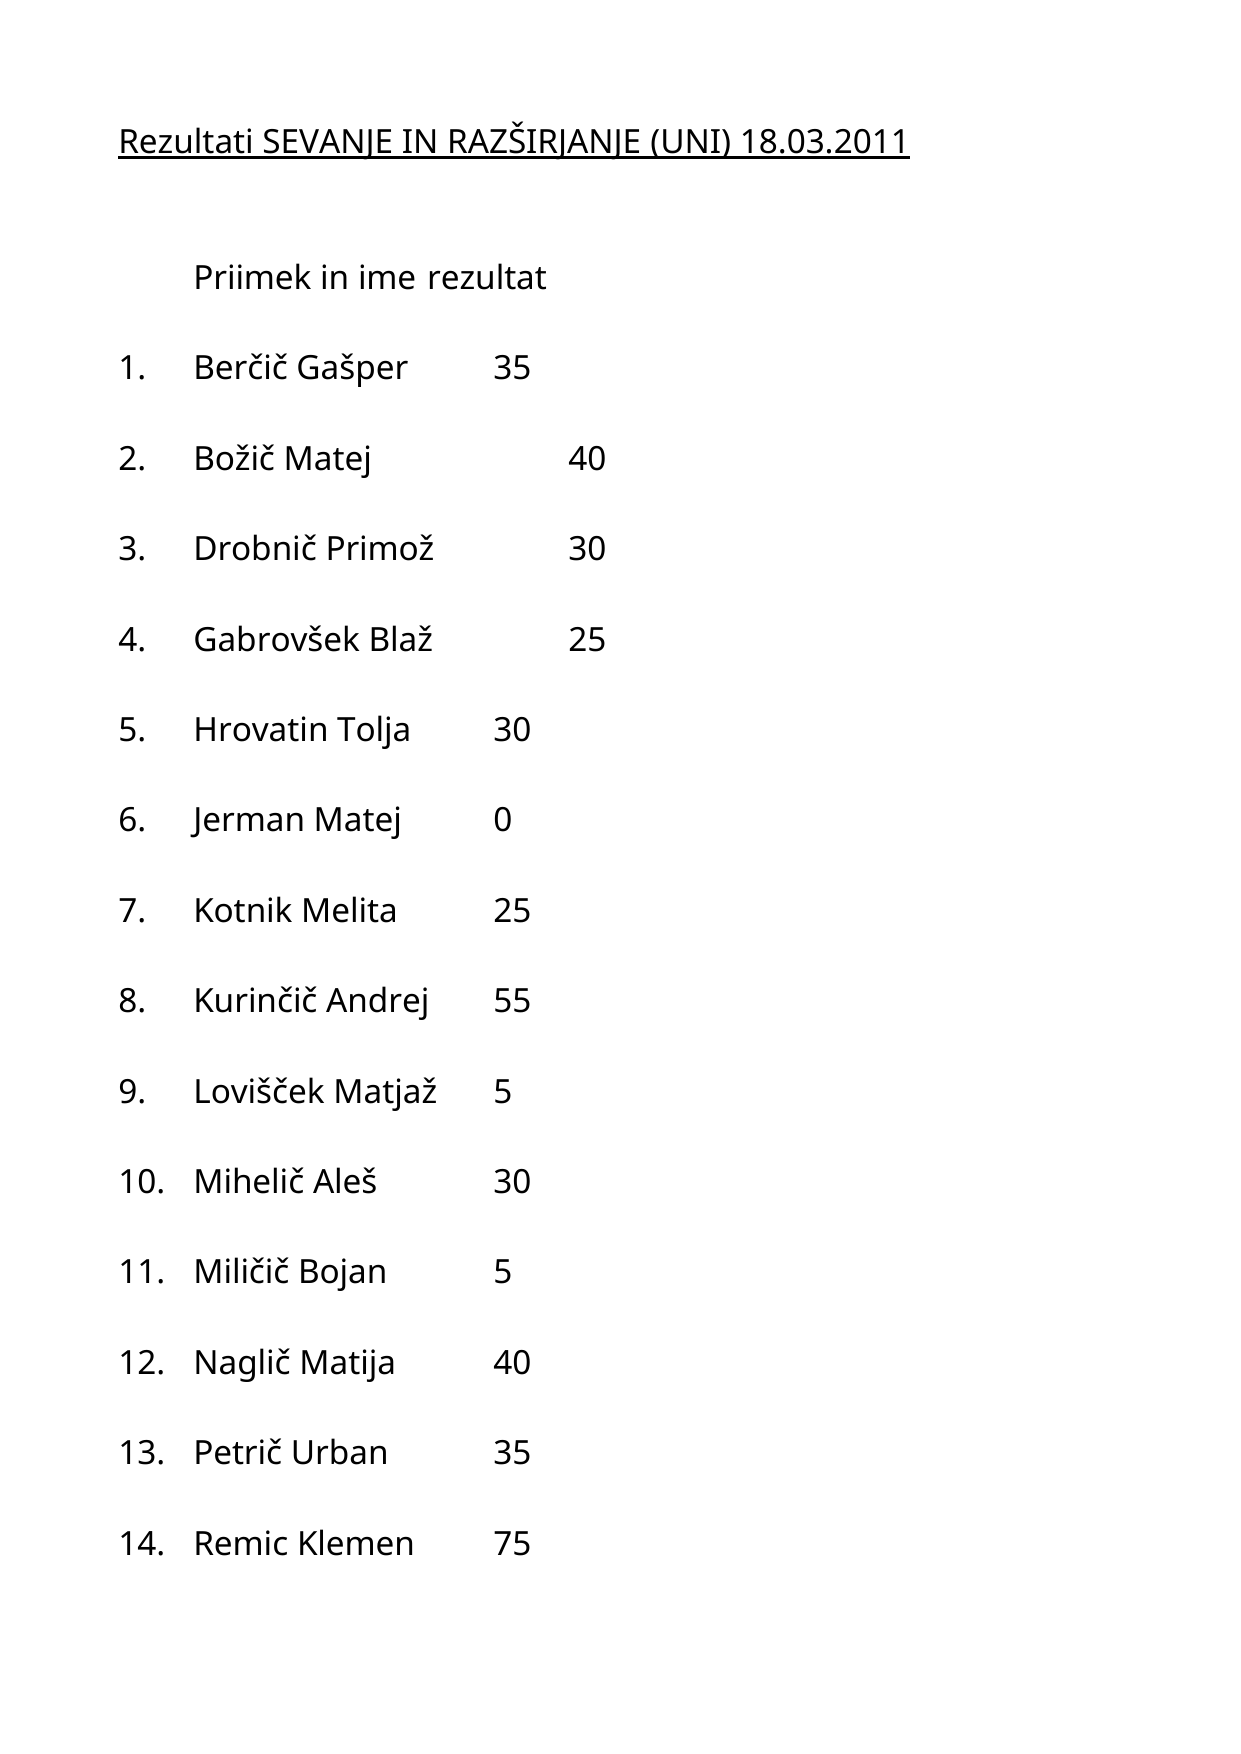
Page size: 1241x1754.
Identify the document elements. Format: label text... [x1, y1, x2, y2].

text 3. Drobnič Primož 30 [118, 525, 1122, 570]
text 5. Hrovatin Tolja 30 [118, 706, 1122, 751]
text 7. Kotnik Melita 25 [118, 887, 1122, 932]
text 13. Petrič Urban 35 [118, 1429, 1122, 1474]
text 11. Miličič Bojan 5 [118, 1248, 1122, 1293]
text 10. Mihelič Aleš 30 [118, 1158, 1122, 1203]
text 8. Kurinčič Andrej 55 [118, 977, 1122, 1022]
text 6. Jerman Matej 0 [118, 796, 1122, 841]
text 1. Berčič Gašper 35 [118, 344, 1122, 389]
text Priimek in ime rezultat [118, 254, 1122, 299]
text 4. Gabrovšek Blaž 25 [118, 615, 1122, 661]
text 2. Božič Matej 40 [118, 434, 1122, 480]
text 9. Lovišček Matjaž 5 [118, 1067, 1122, 1113]
text Rezultati SEVANJE IN RAZŠIRJANJE (UNI) 18.03.2011 [118, 118, 1122, 163]
text 14. Remic Klemen 75 [118, 1519, 1122, 1565]
text 12. Naglič Matija 40 [118, 1339, 1122, 1384]
